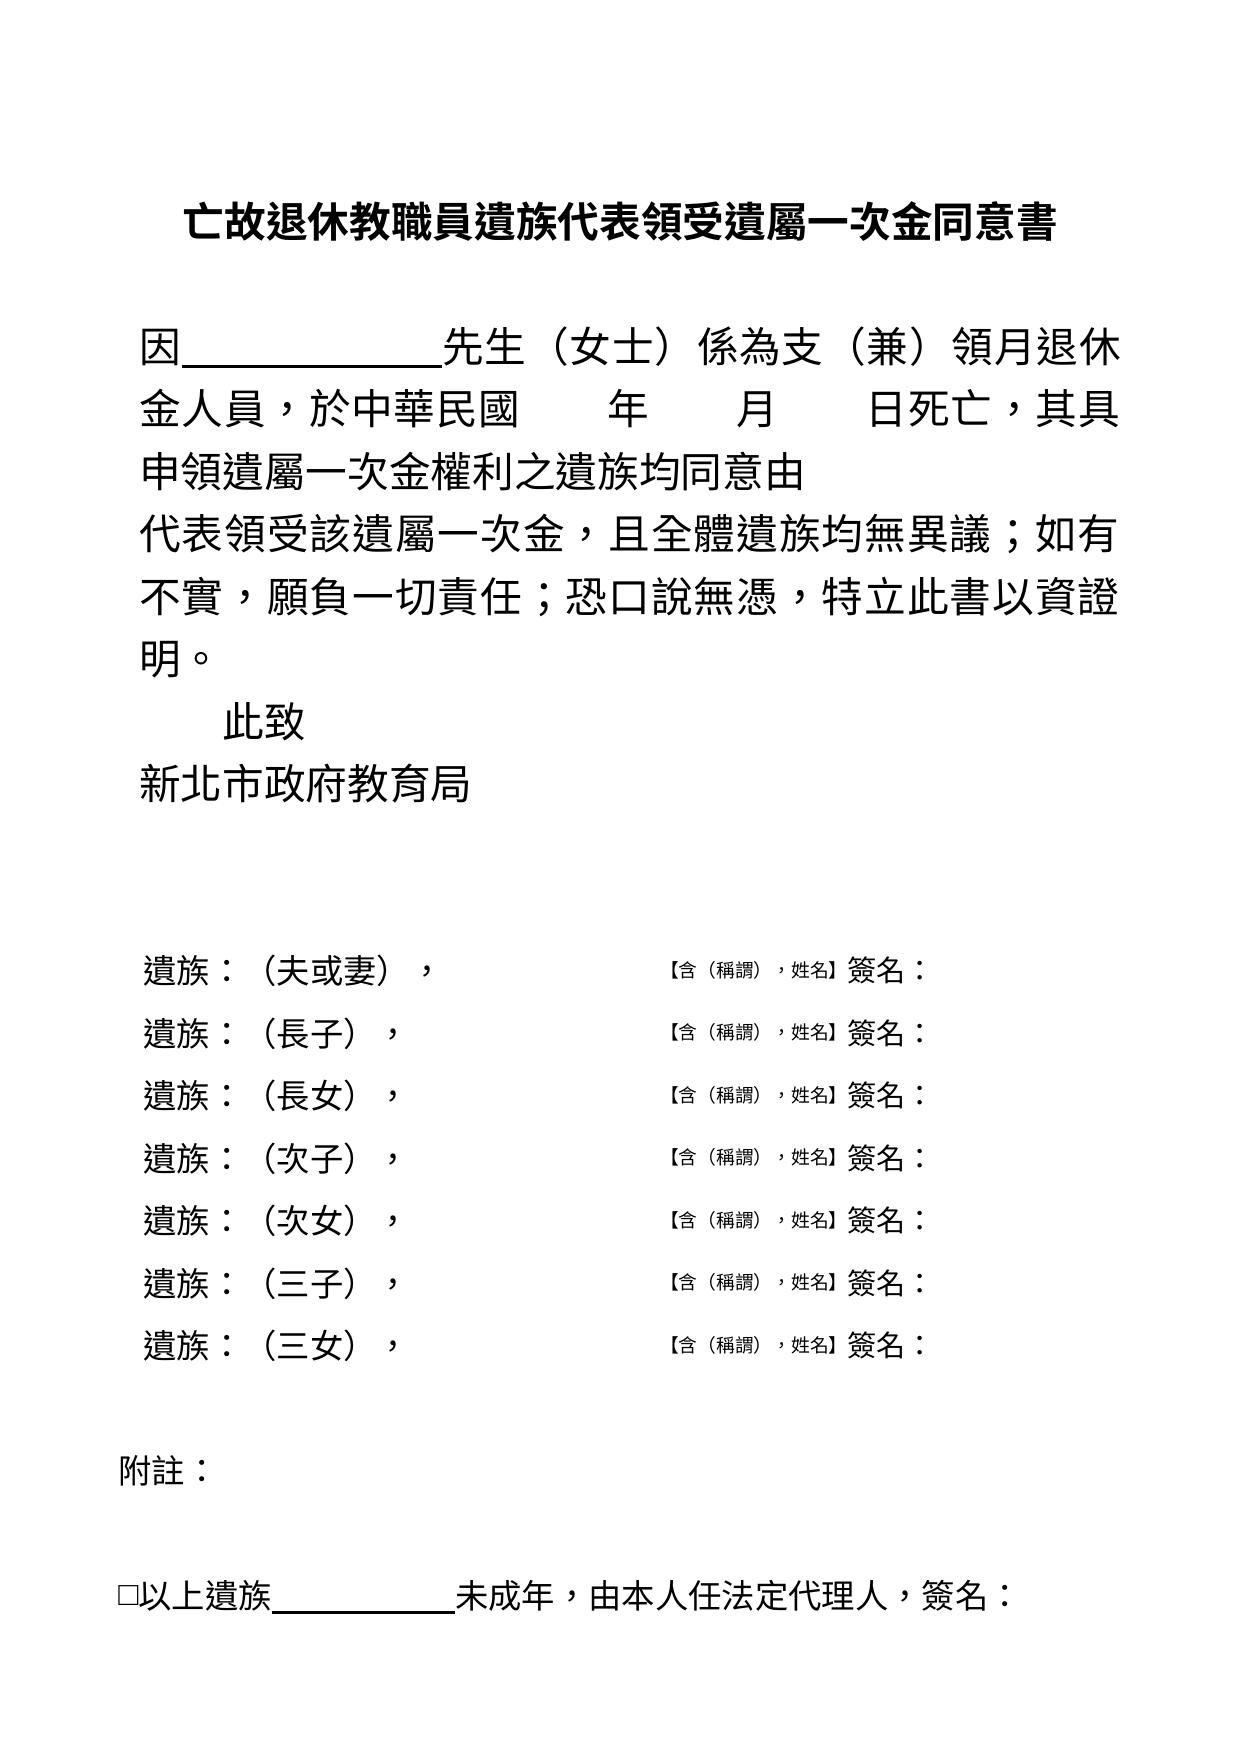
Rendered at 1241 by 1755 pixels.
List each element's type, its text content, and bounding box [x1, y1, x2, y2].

text 遺族：（長子）， 【含（稱謂），姓名】簽名： [118, 990, 1122, 1052]
text 遺族：（長女）， 【含（稱謂），姓名】簽名： [118, 1052, 1122, 1115]
text 新北市政府教育局 [118, 740, 1122, 802]
text 亡故退休教職員遺族代表領受遺屬一次金同意書 [118, 177, 1122, 240]
text [1153, 442, 1240, 817]
text □以上遺族 未成年，由本人任法定代理人，簽名： [118, 1552, 1122, 1615]
text 代表領受該遺屬一次金，且全體遺族均無異議；如有不實，願負一切責任；恐口說無憑，特立此書以資證明。 [139, 490, 1122, 677]
text 附註： [118, 1427, 1122, 1490]
text 遺族：（夫或妻）， 【含（稱謂），姓名】簽名： [118, 927, 1122, 990]
text 遺族：（三女）， 【含（稱謂），姓名】簽名： [118, 1302, 1122, 1365]
text 遺族：（次女）， 【含（稱謂），姓名】簽名： [118, 1177, 1122, 1240]
text 因 先生（女士）係為支（兼）領月退休金人員，於中華民國 年 月 日死亡，其具申領遺屬一次金權利之遺族均同意由 [139, 302, 1122, 490]
text 遺族：（次子）， 【含（稱謂），姓名】簽名： [118, 1115, 1122, 1177]
text 遺族：（三子）， 【含（稱謂），姓名】簽名： [118, 1240, 1122, 1302]
text 此致 [118, 677, 1122, 740]
